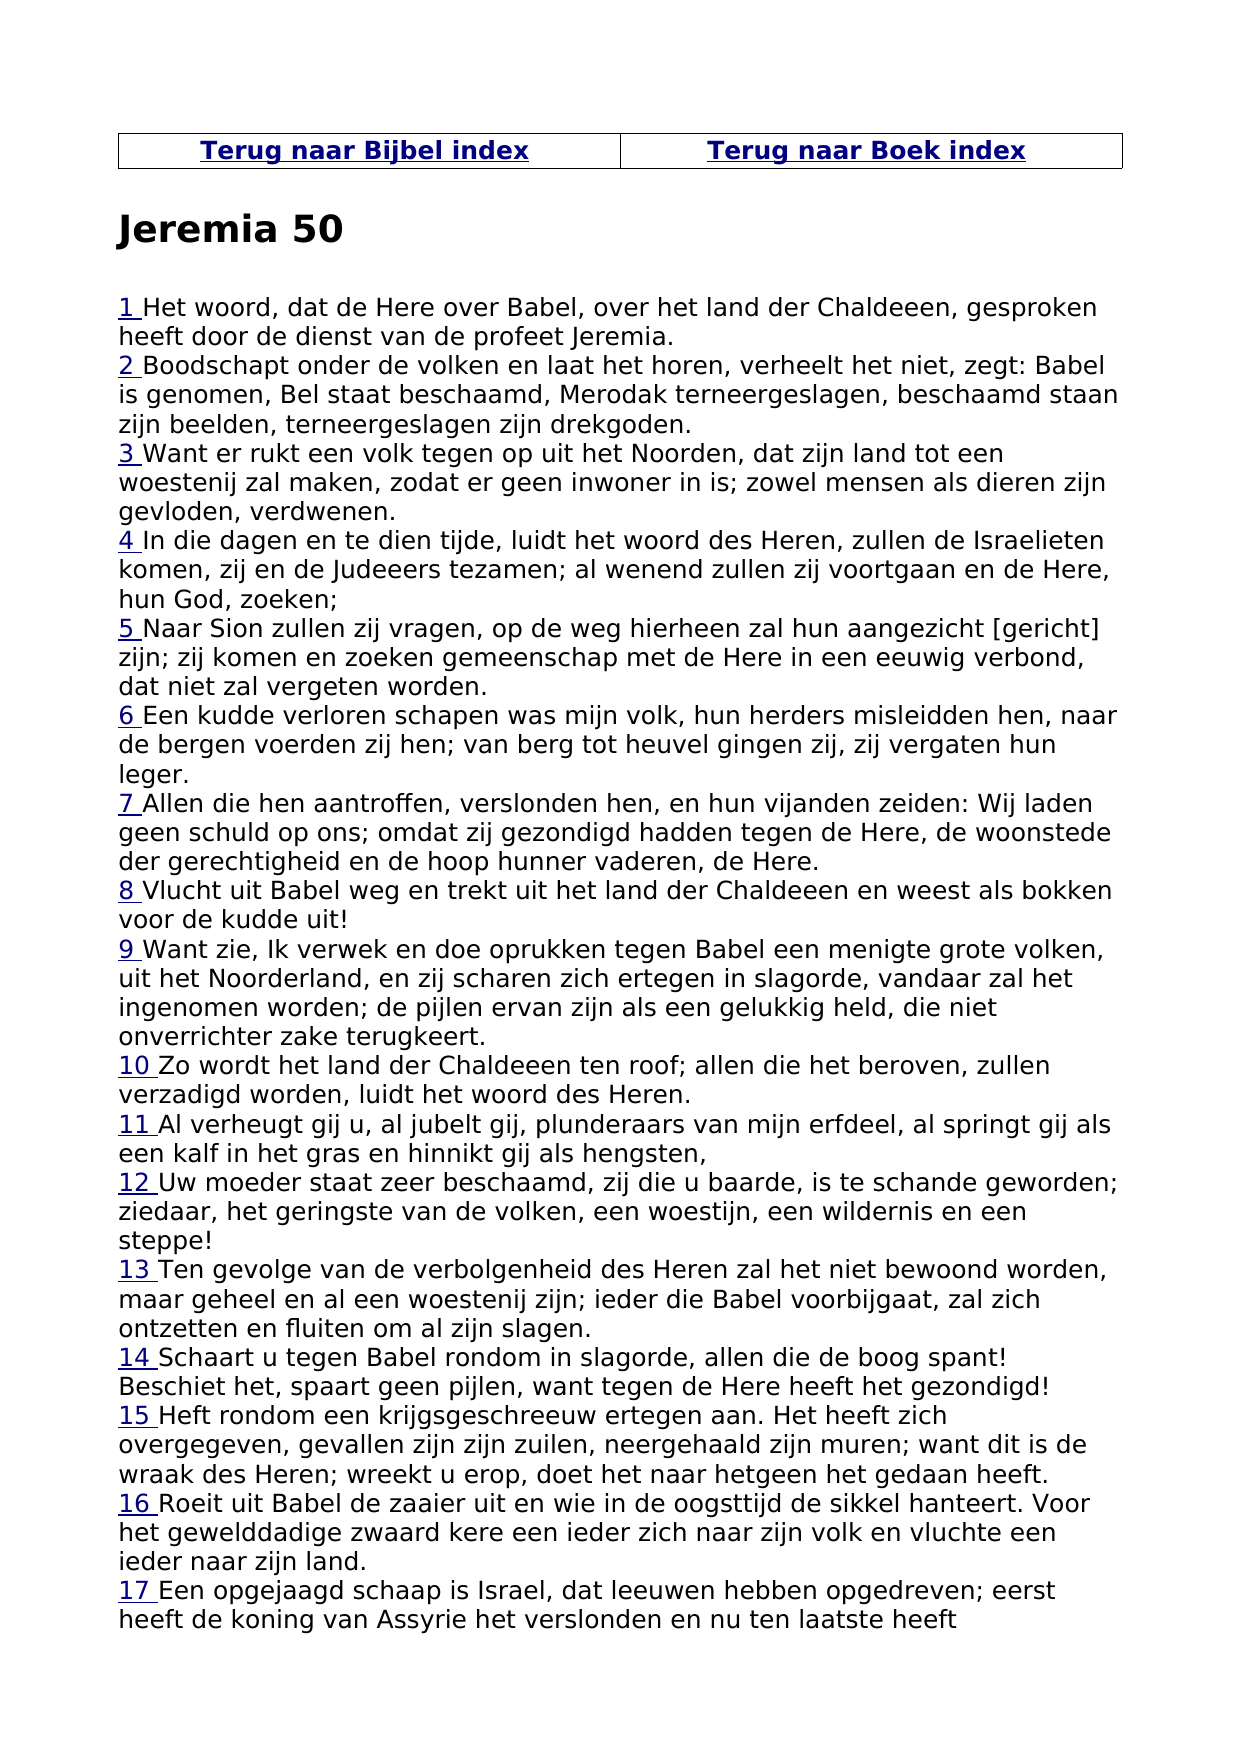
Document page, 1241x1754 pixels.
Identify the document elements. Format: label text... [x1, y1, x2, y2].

table_header Terug naar Bijbel index [119, 134, 620, 168]
table_header Terug naar Boek index [621, 134, 1122, 168]
text 1 Het woord, dat de Here over Babel, over het land der Chaldeeen, gesproken heeft door de dienst van de profeet Jeremia. 2 Boodschapt onder de volken en laat het horen, verheelt het niet, zegt: Babel is genomen, Bel staat beschaamd, Merodak terneergeslagen, beschaamd staan zijn beelden, terneergeslagen zijn drekgoden. 3 Want er rukt een volk tegen op uit het Noorden, dat zijn land tot een woestenij zal maken, zodat er geen inwoner in is; zowel mensen als dieren zijn gevloden, verdwenen. 4 In die dagen en te dien tijde, luidt het woord des Heren, zullen de Israelieten komen, zij en de Judeeers tezamen; al wenend zullen zij voortgaan en de Here, hun God, zoeken; 5 Naar Sion zullen zij vragen, op de weg hierheen zal hun aangezicht [gericht] zijn; zij komen en zoeken gemeenschap met de Here in een eeuwig verbond, dat niet zal vergeten worden. 6 Een kudde verloren schapen was mijn volk, hun herders misleidden hen, naar de bergen voerden zij hen; van berg tot heuvel gingen zij, zij vergaten hun leger. 7 Allen die hen aantroffen, verslonden hen, en hun vijanden zeiden: Wij laden geen schuld op ons; omdat zij gezondigd hadden tegen de Here, de woonstede der gerechtigheid en de hoop hunner vaderen, de Here. 8 Vlucht uit Babel weg en trekt uit het land der Chaldeeen en weest als bokken voor de kudde uit! 9 Want zie, Ik verwek en doe oprukken tegen Babel een menigte grote volken, uit het Noorderland, en zij scharen zich ertegen in slagorde, vandaar zal het ingenomen worden; de pijlen ervan zijn als een gelukkig held, die niet onverrichter zake terugkeert. 10 Zo wordt het land der Chaldeeen ten roof; allen die het beroven, zullen verzadigd worden, luidt het woord des Heren. 11 Al verheugt gij u, al jubelt gij, plunderaars van mijn erfdeel, al springt gij als een kalf in het gras en hinnikt gij als hengsten, 12 Uw moeder staat zeer beschaamd, zij die u baarde, is te schande geworden; ziedaar, het geringste van de volken, een woestijn, een wildernis en een steppe! 13 Ten gevolge van de verbolgenheid des Heren zal het niet bewoond worden, maar geheel en al een woestenij zijn; ieder die Babel voorbijgaat, zal zich ontzetten en fluiten om al zijn slagen. 14 Schaart u tegen Babel rondom in slagorde, allen die de boog spant! Beschiet het, spaart geen pijlen, want tegen de Here heeft het gezondigd! 15 Heft rondom een krijgsgeschreeuw ertegen aan. Het heeft zich overgegeven, gevallen zijn zijn zuilen, neergehaald zijn muren; want dit is de wraak des Heren; wreekt u erop, doet het naar hetgeen het gedaan heeft. 16 Roeit uit Babel de zaaier uit en wie in de oogsttijd de sikkel hanteert. Voor het gewelddadige zwaard kere een ieder zich naar zijn volk en vluchte een ieder naar zijn land. 17 Een opgejaagd schaap is Israel, dat leeuwen hebben opgedreven; eerst heeft de koning van Assyrie het verslonden en nu ten laatste heeft [118, 264, 1122, 1635]
subtitle Jeremia 50 [118, 208, 1122, 252]
